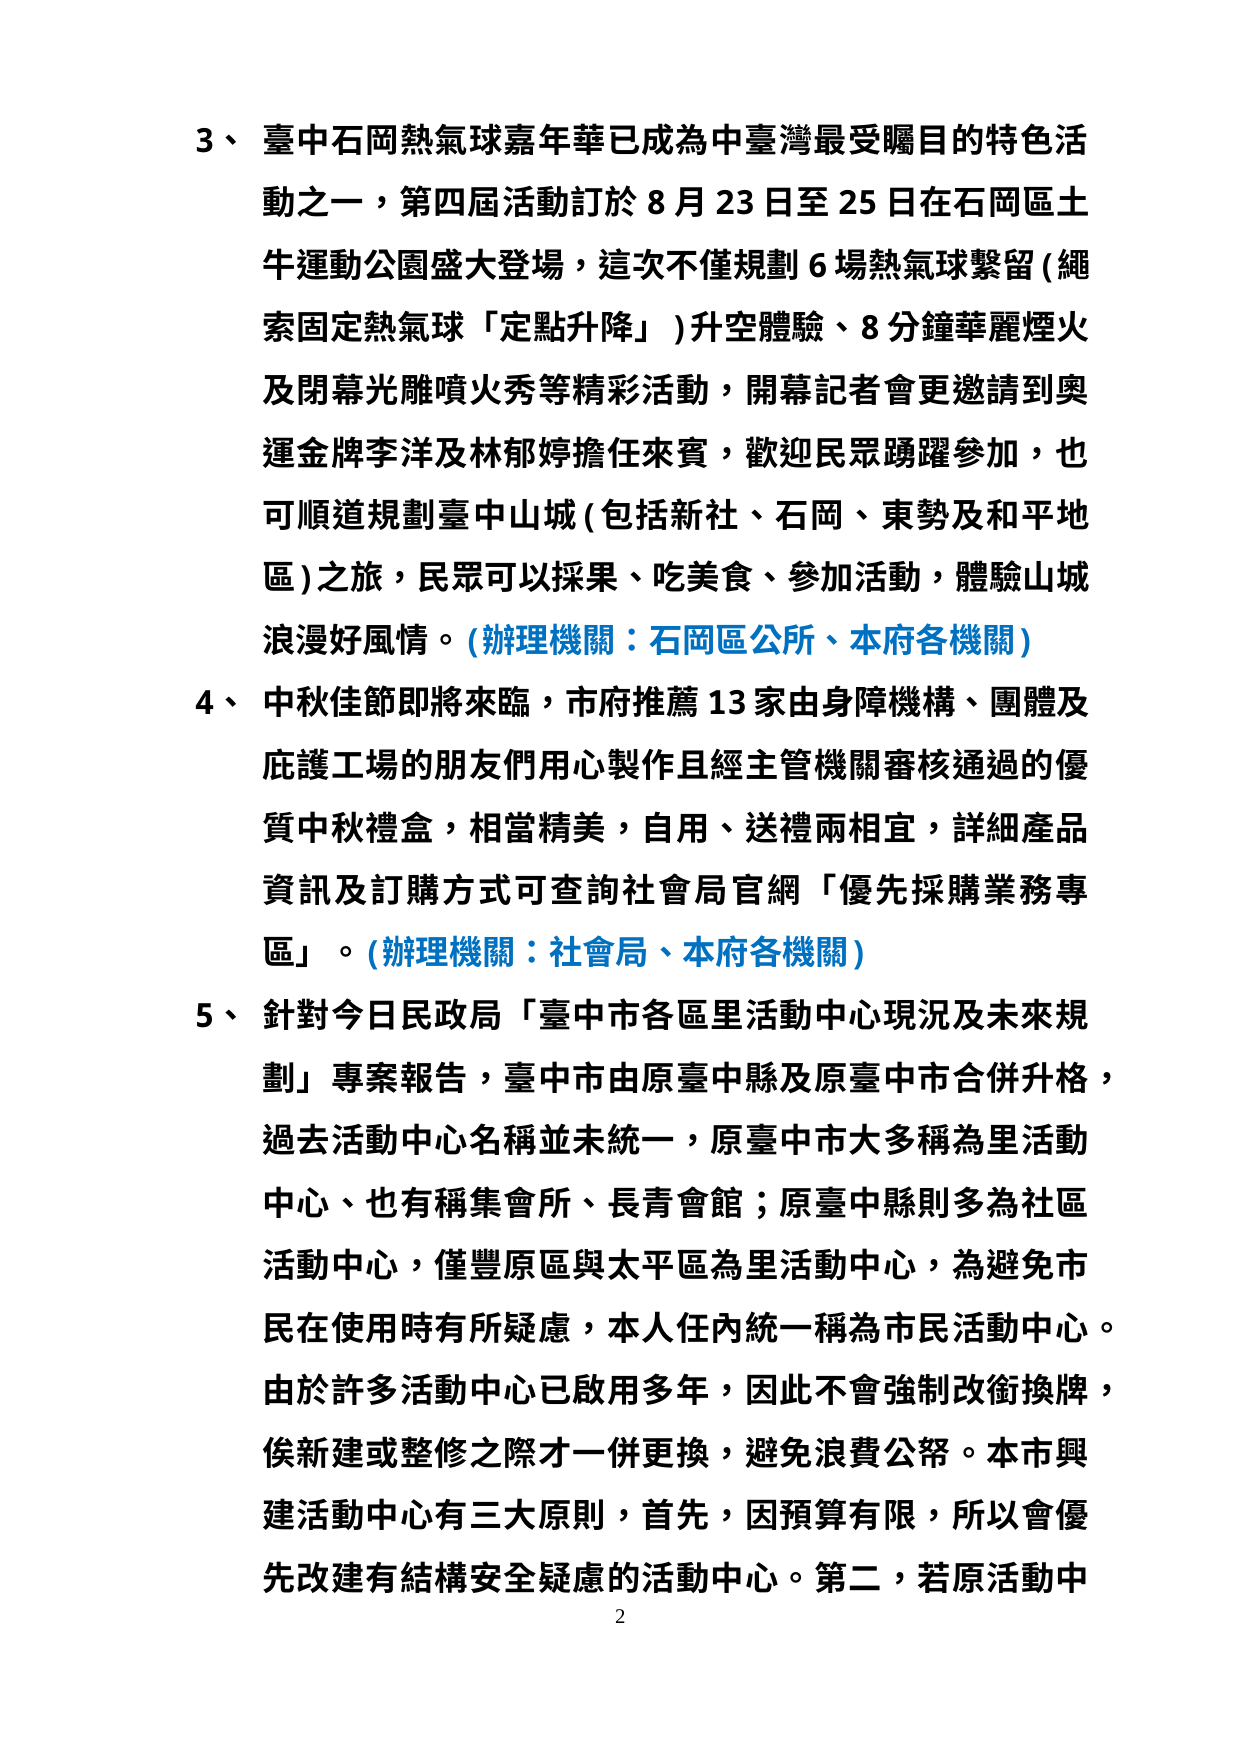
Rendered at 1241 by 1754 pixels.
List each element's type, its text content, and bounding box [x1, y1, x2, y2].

list 針對今日民政局「臺中市各區里活動中心現況及未來規劃」專案報告，臺中市由原臺中縣及原臺中市合併升格，過去活動中心名稱並未統一，原臺中市大多稱為里活動中心、也有稱集會所、長青會館；原臺中縣則多為社區活動中心，僅豐原區與太平區為里活動中心，為避免市民在使用時有所疑慮，本人任內統一稱為市民活動中心。由於許多活動中心已啟用多年，因此不會強制改銜換牌，俟新建或整修之際才一併更換，避免浪費公帑。本市興建活動中心有三大原則，首先，因預算有限，所以會優先改建有結構安全疑慮的活動中心。第二，若原活動中心是因市府政策規劃影響而拆除，如市政路延伸工程就拆除協和里活動中心，市府會編列預算再蓋回來。第三，為提高預算使用效益，將優先興建「聯合活動中心」，滿足更多里民使用需求。另外，有些活動中心使用年限已經很久，沒有電梯、冷氣等設備，市府也會針對此類仍能使用的活動中心進行改造。市府重視地方鄰里發展，目前臺中平均1.27里就有1座市民活動中心，普及率高居六都第一，未來將會持續評估規劃興建市民活動中心，以滿足地方需求。(辦理機關：民政局) [194, 971, 1090, 1596]
list 臺中石岡熱氣球嘉年華已成為中臺灣最受矚目的特色活動之一，第四屆活動訂於8月23日至25日在石岡區土牛運動公園盛大登場，這次不僅規劃6場熱氣球繫留(繩索固定熱氣球「定點升降」)升空體驗、8分鐘華麗煙火及閉幕光雕噴火秀等精彩活動，開幕記者會更邀請到奧運金牌李洋及林郁婷擔任來賓，歡迎民眾踴躍參加，也可順道規劃臺中山城(包括新社、石岡、東勢及和平地區)之旅，民眾可以採果、吃美食、參加活動，體驗山城浪漫好風情。(辦理機關：石岡區公所、本府各機關) [194, 96, 1090, 659]
list 中秋佳節即將來臨，市府推薦13家由身障機構、團體及庇護工場的朋友們用心製作且經主管機關審核通過的優質中秋禮盒，相當精美，自用、送禮兩相宜，詳細產品資訊及訂購方式可查詢社會局官網「優先採購業務專區」。(辦理機關：社會局、本府各機關) [194, 659, 1090, 971]
